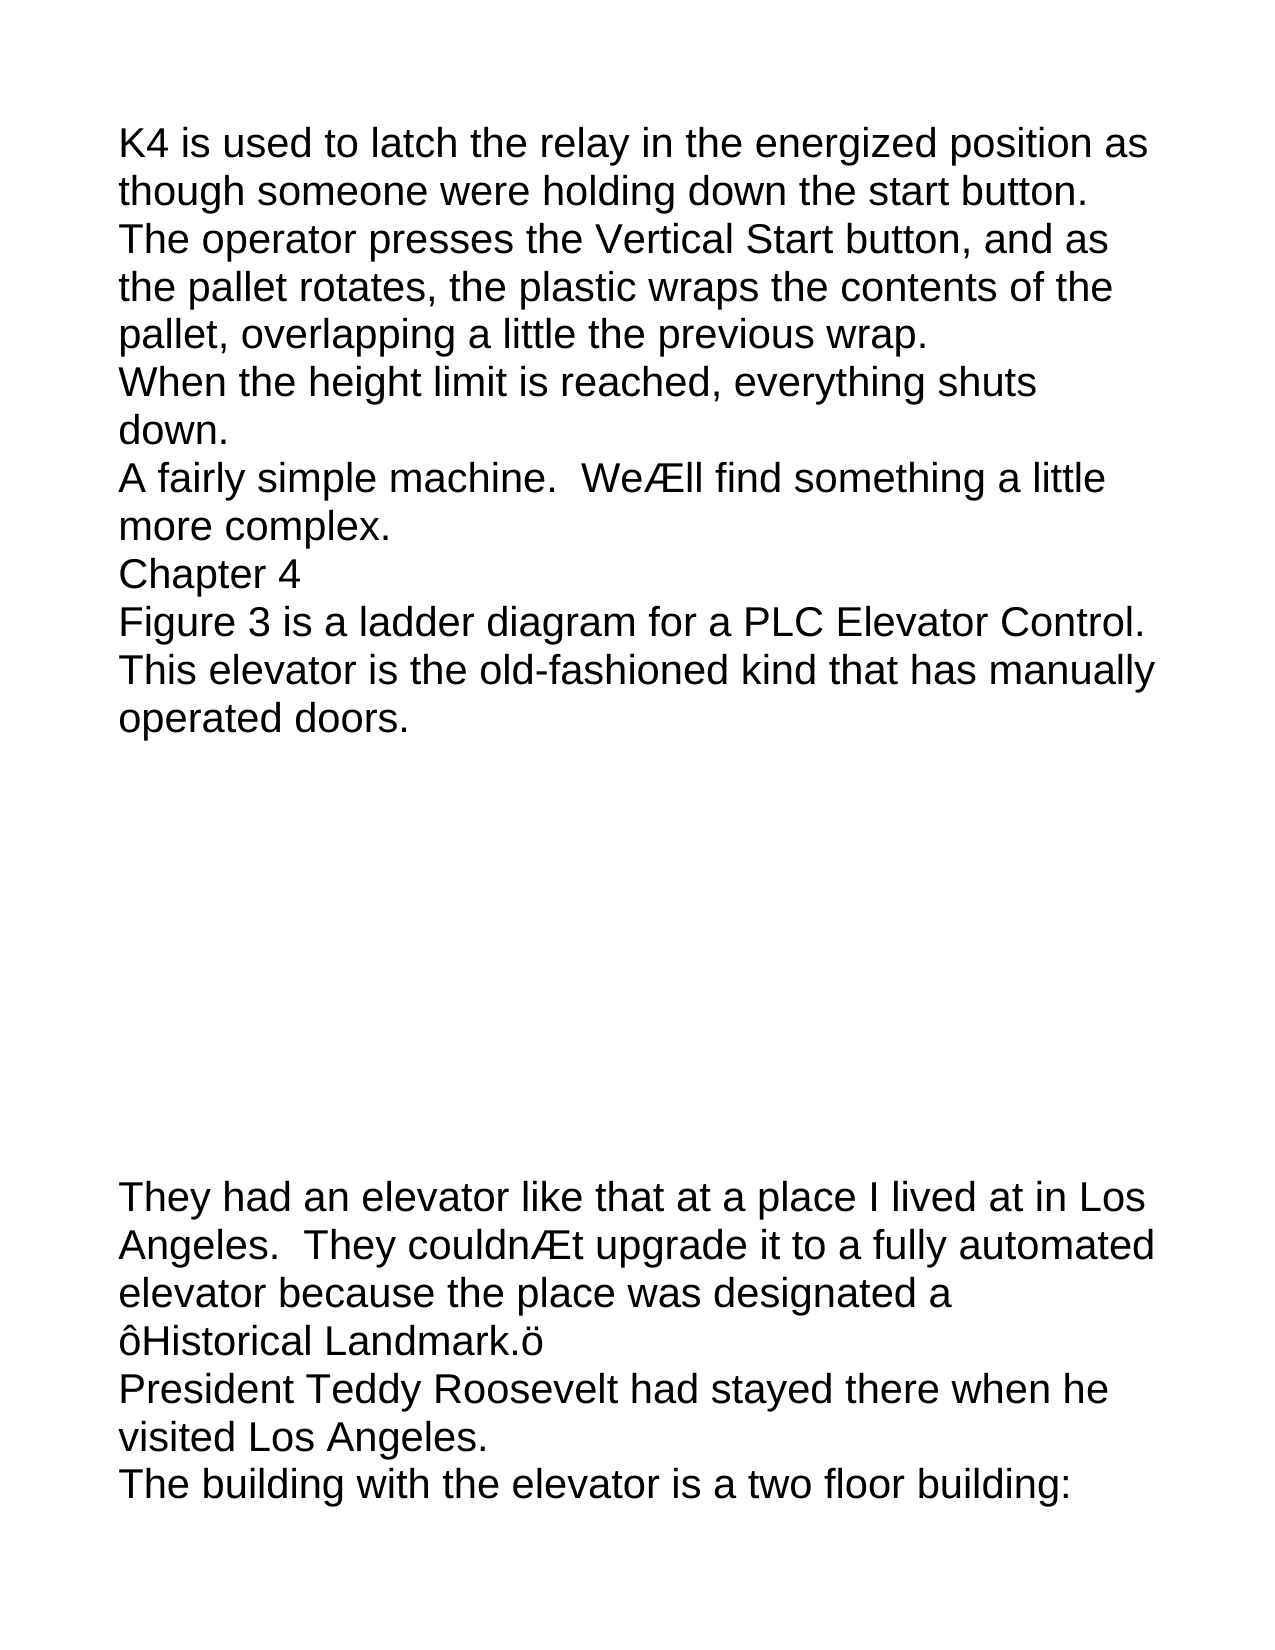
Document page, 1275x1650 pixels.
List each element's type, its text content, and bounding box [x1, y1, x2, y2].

text Chapter 4 [118, 549, 1157, 597]
text President Teddy Roosevelt had stayed there when he visited Los Angeles. [118, 1364, 1157, 1460]
text They had an elevator like that at a place I lived at in Los Angeles. They couldnÆt upgrade it to a fully automated elevator because the place was designated a ôHistorical Landmark.ö [118, 1172, 1157, 1364]
text A fairly simple machine. WeÆll find something a little more complex. [118, 453, 1157, 549]
text Figure 3 is a ladder diagram for a PLC Elevator Control. [118, 597, 1157, 645]
text The operator presses the Vertical Start button, and as the pallet rotates, the plastic wraps the contents of the pallet, overlapping a little the previous wrap. [118, 214, 1157, 358]
text When the height limit is reached, everything shuts down. [118, 358, 1157, 453]
text The building with the elevator is a two floor building: [118, 1460, 1157, 1508]
text This elevator is the old-fashioned kind that has manually operated doors. [118, 645, 1157, 741]
text K4 is used to latch the relay in the energized position as though someone were holding down the start button. [118, 118, 1157, 214]
